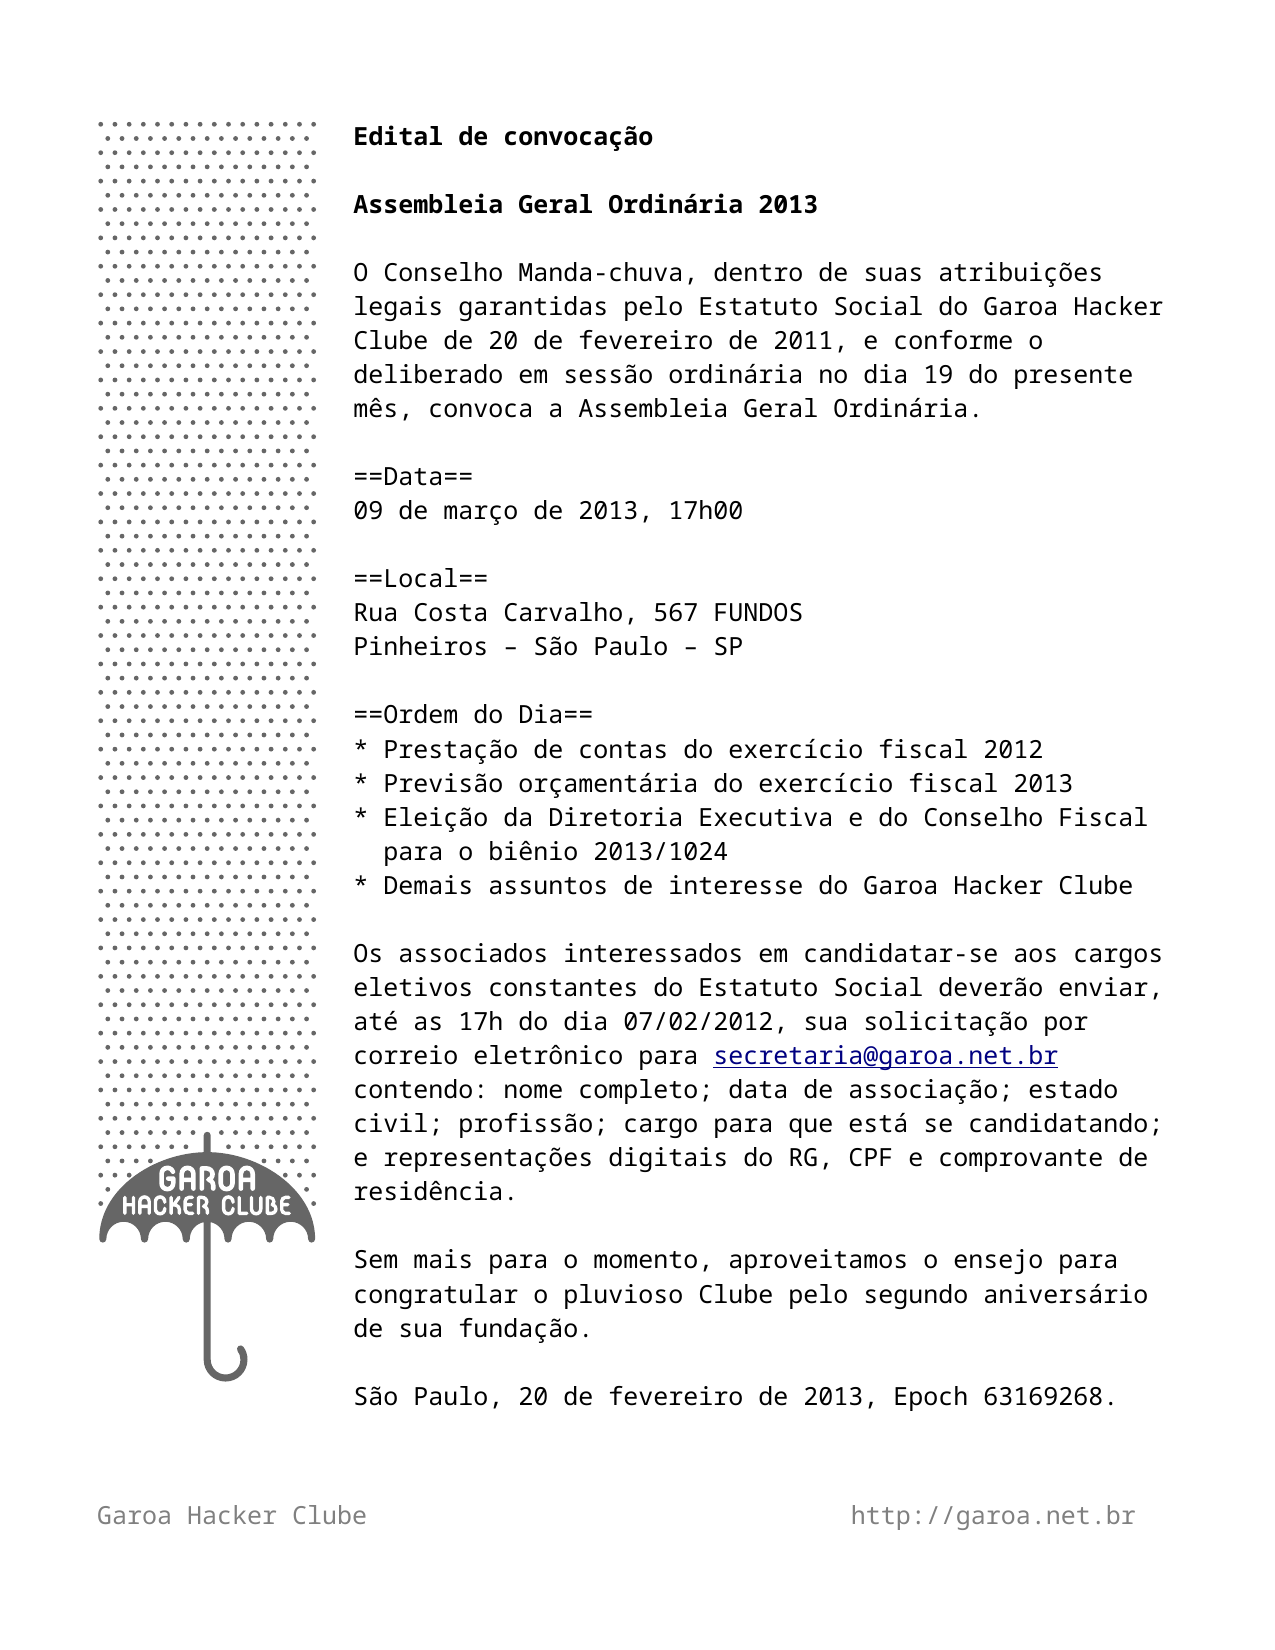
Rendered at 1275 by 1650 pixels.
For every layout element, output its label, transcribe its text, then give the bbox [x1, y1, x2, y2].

text ==Data== [353, 459, 1168, 493]
text 09 de março de 2013, 17h00 [353, 493, 1168, 527]
text * Prestação de contas do exercício fiscal 2012 [353, 731, 1168, 765]
text Rua Costa Carvalho, 567 FUNDOS [353, 595, 1168, 629]
text * Previsão orçamentária do exercício fiscal 2013 [353, 765, 1168, 799]
text Os associados interessados em candidatar-se aos cargos eletivos constantes do Estatuto Social deverão enviar, até as 17h do dia 07/02/2012, sua solicitação por correio eletrônico para secretaria@garoa.net.br contendo: nome completo; data de associação; estado civil; profissão; cargo para que está se candidatando; e representações digitais do RG, CPF e comprovante de residência. [353, 936, 1168, 1208]
text Edital de convocação [353, 118, 1168, 152]
text O Conselho Manda-chuva, dentro de suas atribuições legais garantidas pelo Estatuto Social do Garoa Hacker Clube de 20 de fevereiro de 2011, e conforme o deliberado em sessão ordinária no dia 19 do presente mês, convoca a Assembleia Geral Ordinária. [353, 254, 1168, 425]
text ==Ordem do Dia== [353, 697, 1168, 731]
text São Paulo, 20 de fevereiro de 2013, Epoch 63169268. [353, 1378, 1168, 1412]
text Pinheiros – São Paulo – SP [353, 629, 1168, 663]
text * Demais assuntos de interesse do Garoa Hacker Clube [353, 867, 1168, 902]
text * Eleição da Diretoria Executiva e do Conselho Fiscal [353, 799, 1168, 833]
text para o biênio 2013/1024 [353, 833, 1168, 867]
text Sem mais para o momento, aproveitamos o ensejo para congratular o pluvioso Clube pelo segundo aniversário de sua fundação. [353, 1242, 1168, 1344]
text ==Local== [353, 561, 1168, 595]
text Assembleia Geral Ordinária 2013 [353, 186, 1168, 220]
